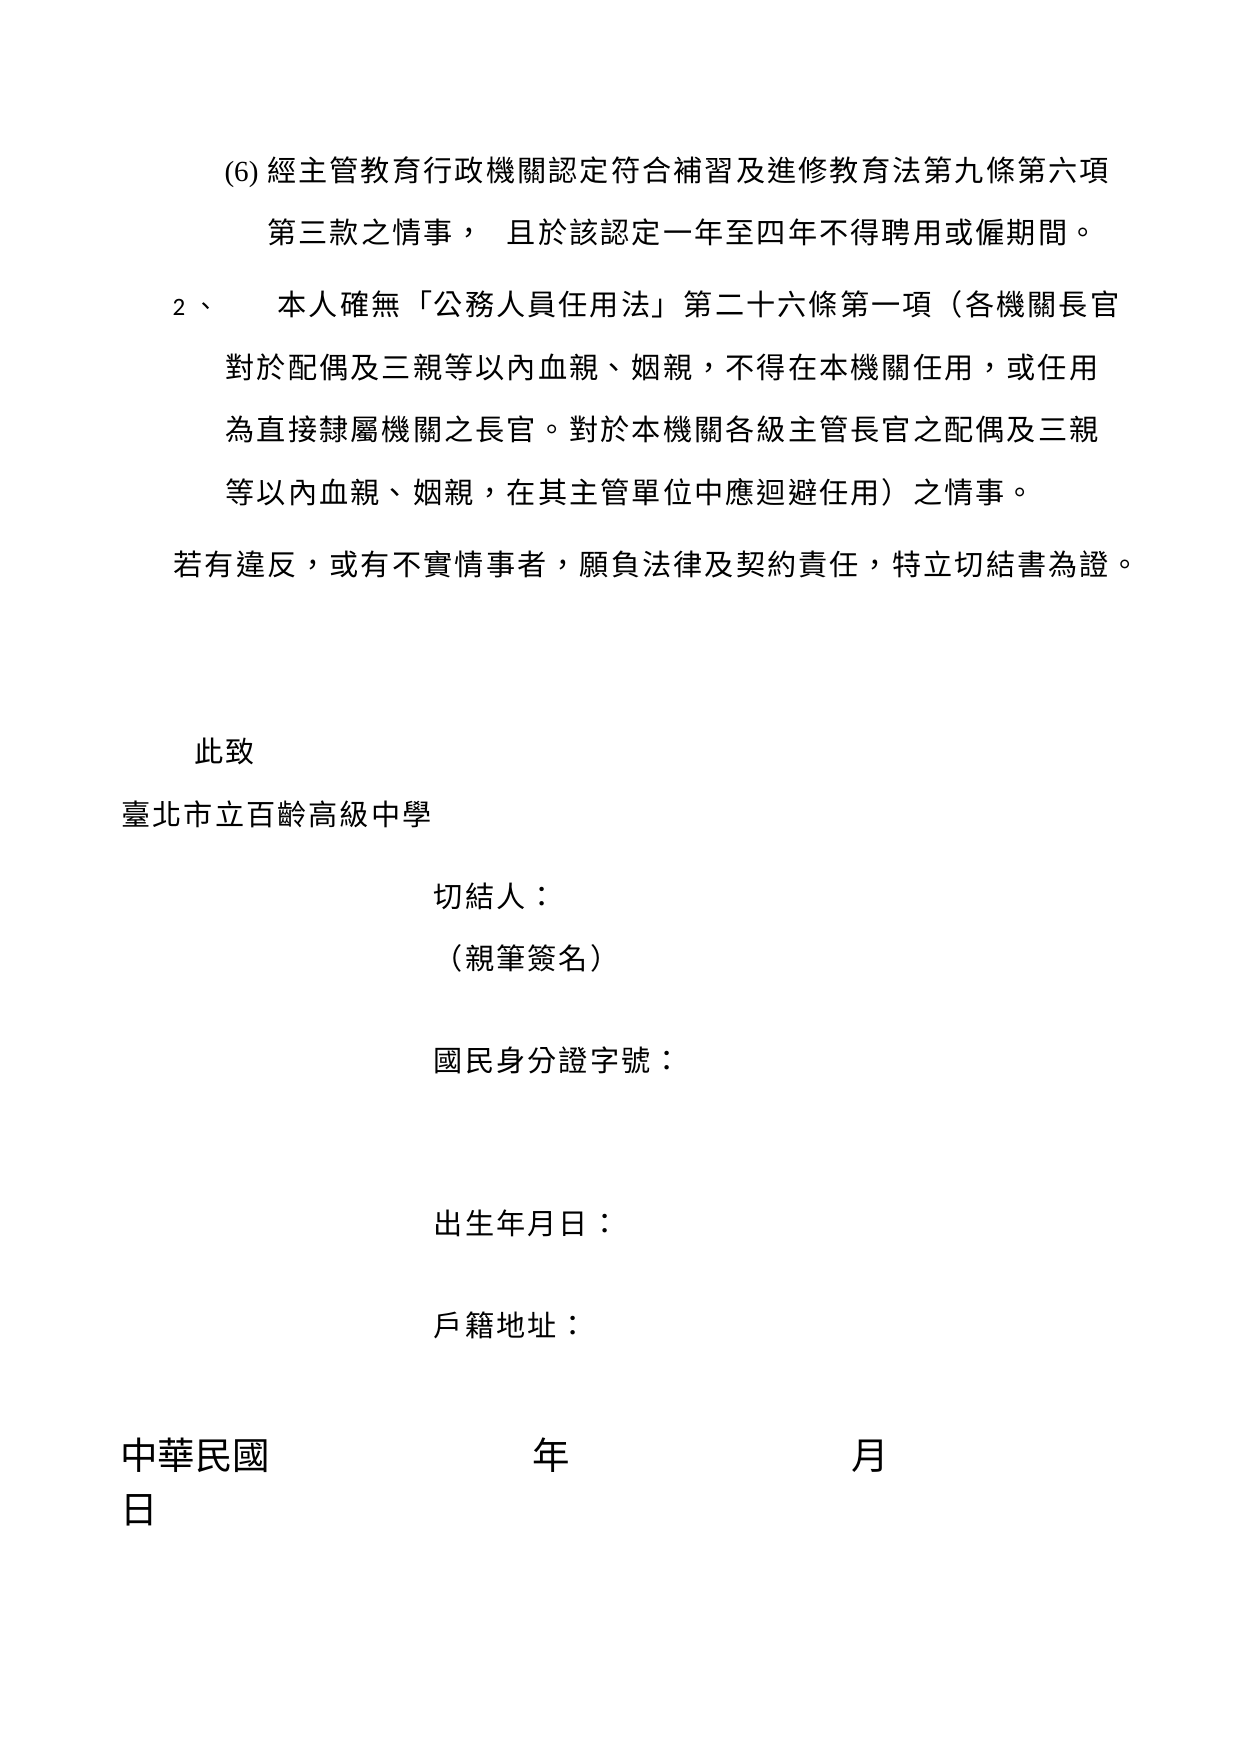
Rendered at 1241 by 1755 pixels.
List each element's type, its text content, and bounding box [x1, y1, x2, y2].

list 本人確無「公務人員任用法」第二十六條第一項（各機關長官對於配偶及三親等以內血親、姻親，不得在本機關任用，或任用為直接隸屬機關之長官。對於本機關各級主管長官之配偶及三親等以內血親、姻親，在其主管單位中應迴避任用）之情事。 [164, 261, 1120, 511]
text 出生年月日： [430, 1180, 672, 1243]
text 切結人： （親筆簽名） [430, 853, 1120, 978]
text 臺北市立百齡高級中學 [120, 771, 1120, 833]
text 國民身分證字號： [430, 1017, 672, 1142]
text 此致 [120, 708, 1120, 771]
list 經主管教育行政機關認定符合補習及進修教育法第九條第六項第三款之情事， 且於該認定一年至四年不得聘用或僱期間。 [214, 127, 1120, 252]
text 若有違反，或有不實情事者，願負法律及契約責任，特立切結書為證。 [164, 521, 1120, 583]
text 戶籍地址： [430, 1282, 672, 1344]
text 中華民國 年 月 日 [120, 1426, 1120, 1534]
